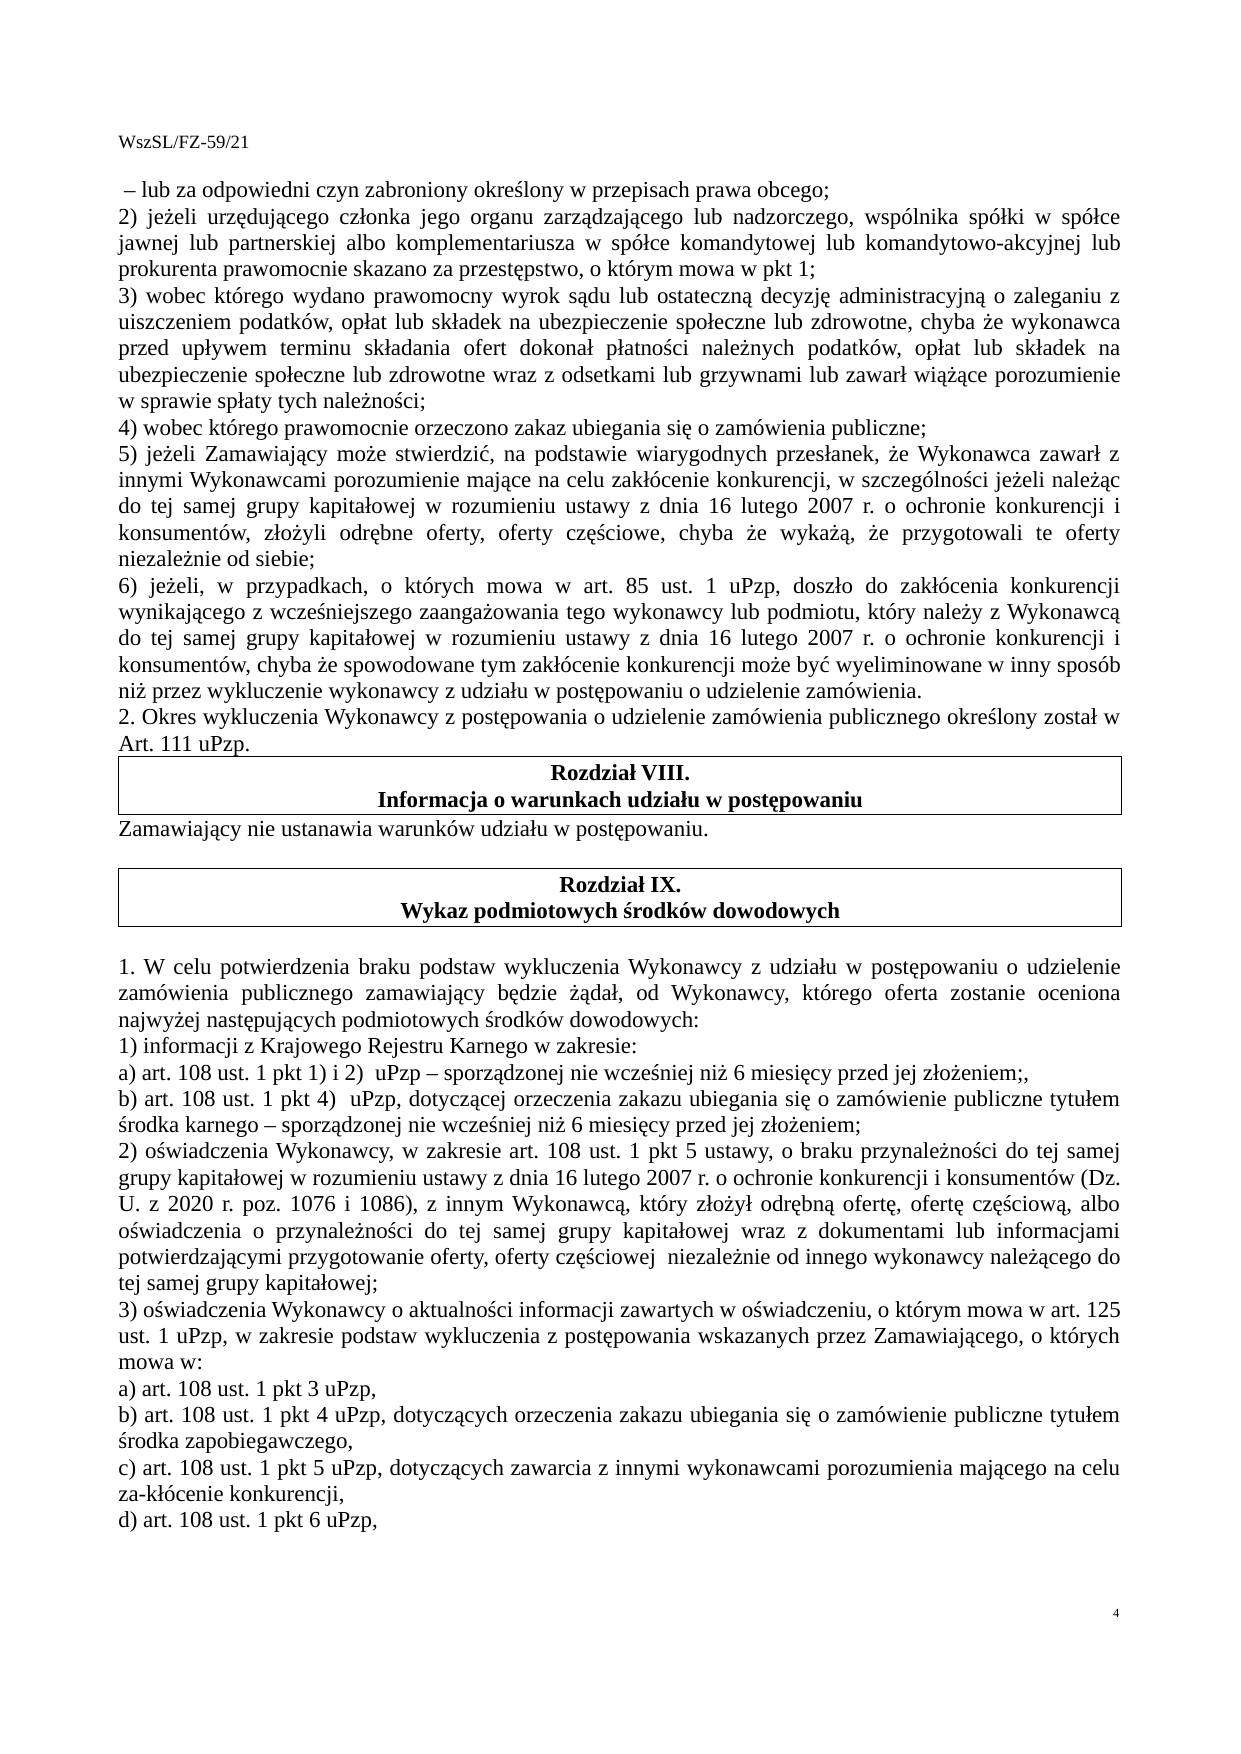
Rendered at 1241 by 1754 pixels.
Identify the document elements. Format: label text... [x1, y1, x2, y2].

text 2) jeżeli urzędującego członka jego organu zarządzającego lub nadzorczego, wspólnika spółki w spółce jawnej lub partnerskiej albo komplementariusza w spółce komandytowej lub komandytowo-akcyjnej lub prokurenta prawomocnie skazano za przestępstwo, o którym mowa w pkt 1; [118, 203, 1122, 282]
text Rozdział VIII. [119, 757, 1121, 782]
text 3) oświadczenia Wykonawcy o aktualności informacji zawartych w oświadczeniu, o którym mowa w art. 125 ust. 1 uPzp, w zakresie podstaw wykluczenia z postępowania wskazanych przez Zamawiającego, o których mowa w: [118, 1296, 1122, 1375]
text 2. Okres wykluczenia Wykonawcy z postępowania o udzielenie zamówienia publicznego określony został w Art. 111 uPzp. [118, 703, 1122, 756]
text c) art. 108 ust. 1 pkt 5 uPzp, dotyczących zawarcia z innymi wykonawcami porozumienia mającego na celu za-kłócenie konkurencji, [118, 1454, 1122, 1507]
text 3) wobec którego wydano prawomocny wyrok sądu lub ostateczną decyzję administracyjną o zaleganiu z uiszczeniem podatków, opłat lub składek na ubezpieczenie społeczne lub zdrowotne, chyba że wykonawca przed upływem terminu składania ofert dokonał płatności należnych podatków, opłat lub składek na ubezpieczenie społeczne lub zdrowotne wraz z odsetkami lub grzywnami lub zawarł wiążące porozumienie w sprawie spłaty tych należności; [118, 282, 1122, 413]
text 2) oświadczenia Wykonawcy, w zakresie art. 108 ust. 1 pkt 5 ustawy, o braku przynależności do tej samej grupy kapitałowej w rozumieniu ustawy z dnia 16 lutego 2007 r. o ochronie konkurencji i konsumentów (Dz. U. z 2020 r. poz. 1076 i 1086), z innym Wykonawcą, który złożył odrębną ofertę, ofertę częściową, albo oświadczenia o przynależności do tej samej grupy kapitałowej wraz z dokumentami lub informacjami potwierdzającymi przygotowanie oferty, oferty częściowej niezależnie od innego wykonawcy należącego do tej samej grupy kapitałowej; [118, 1138, 1122, 1296]
text Informacja o warunkach udziału w postępowaniu [119, 782, 1121, 814]
text b) art. 108 ust. 1 pkt 4 uPzp, dotyczących orzeczenia zakazu ubiegania się o zamówienie publiczne tytułem środka zapobiegawczego, [118, 1401, 1122, 1454]
text Rozdział IX. [119, 869, 1121, 894]
text d) art. 108 ust. 1 pkt 6 uPzp, [118, 1507, 1122, 1533]
text – lub za odpowiedni czyn zabroniony określony w przepisach prawa obcego; [118, 176, 1122, 203]
text a) art. 108 ust. 1 pkt 1) i 2) uPzp – sporządzonej nie wcześniej niż 6 miesięcy przed jej złożeniem;, [118, 1058, 1122, 1085]
text 6) jeżeli, w przypadkach, o których mowa w art. 85 ust. 1 uPzp, doszło do zakłócenia konkurencji wynikającego z wcześniejszego zaangażowania tego wykonawcy lub podmiotu, który należy z Wykonawcą do tej samej grupy kapitałowej w rozumieniu ustawy z dnia 16 lutego 2007 r. o ochronie konkurencji i konsumentów, chyba że spowodowane tym zakłócenie konkurencji może być wyeliminowane w inny sposób niż przez wykluczenie wykonawcy z udziału w postępowaniu o udzielenie zamówienia. [118, 572, 1122, 703]
text 5) jeżeli Zamawiający może stwierdzić, na podstawie wiarygodnych przesłanek, że Wykonawca zawarł z innymi Wykonawcami porozumienie mające na celu zakłócenie konkurencji, w szczególności jeżeli należąc do tej samej grupy kapitałowej w rozumieniu ustawy z dnia 16 lutego 2007 r. o ochronie konkurencji i konsumentów, złożyli odrębne oferty, oferty częściowe, chyba że wykażą, że przygotowali te oferty niezależnie od siebie; [118, 440, 1122, 572]
text Zamawiający nie ustanawia warunków udziału w postępowaniu. [118, 815, 1122, 841]
text b) art. 108 ust. 1 pkt 4) uPzp, dotyczącej orzeczenia zakazu ubiegania się o zamówienie publiczne tytułem środka karnego – sporządzonej nie wcześniej niż 6 miesięcy przed jej złożeniem; [118, 1085, 1122, 1138]
text 1) informacji z Krajowego Rejestru Karnego w zakresie: [118, 1032, 1122, 1058]
text 4) wobec którego prawomocnie orzeczono zakaz ubiegania się o zamówienia publiczne; [118, 413, 1122, 440]
text 1. W celu potwierdzenia braku podstaw wykluczenia Wykonawcy z udziału w postępowaniu o udzielenie zamówienia publicznego zamawiający będzie żądał, od Wykonawcy, którego oferta zostanie oceniona najwyżej następujących podmiotowych środków dowodowych: [118, 953, 1122, 1032]
text Wykaz podmiotowych środków dowodowych [119, 894, 1121, 926]
text a) art. 108 ust. 1 pkt 3 uPzp, [118, 1375, 1122, 1401]
